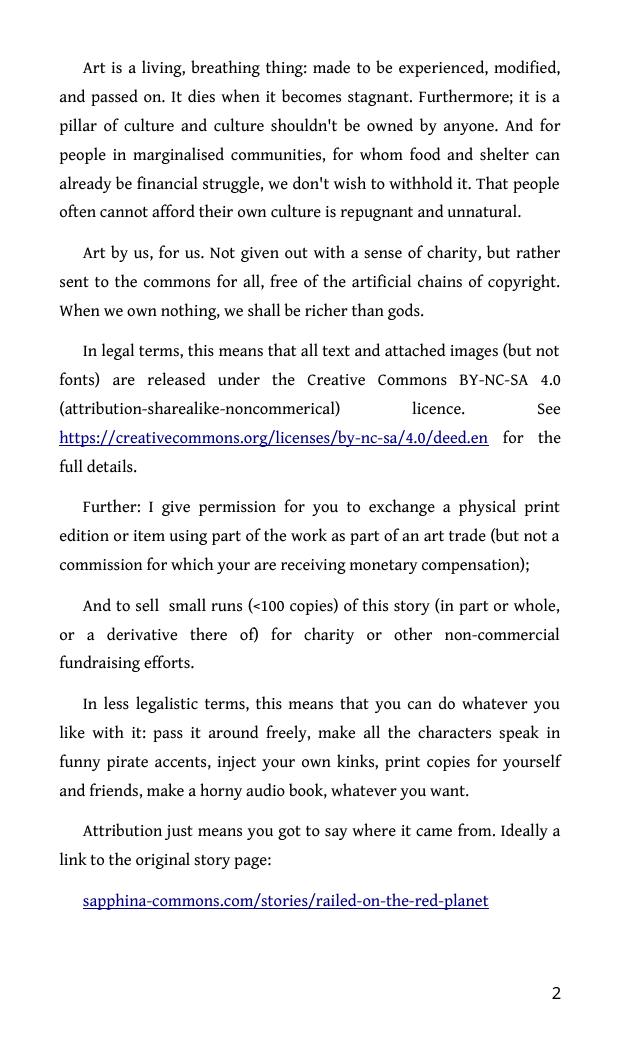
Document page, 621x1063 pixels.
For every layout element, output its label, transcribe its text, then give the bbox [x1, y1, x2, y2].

text sapphina-commons.com/stories/railed-on-the-red-planet [59, 892, 561, 911]
text Art is a living, breathing thing: made to be experienced, modified, and passed on. It dies when it becomes stagnant. Furthermore; it is a pillar of culture and culture shouldn't be owned by anyone. And for people in marginalised communities, for whom food and shelter can already be financial struggle, we don't wish to withhold it. That people often cannot afford their own culture is repugnant and unnatural. [59, 59, 561, 223]
text Art by us, for us. Not given out with a sense of charity, but rather sent to the commons for all, free of the artificial chains of copyright. When we own nothing, we shall be richer than gods. [59, 244, 561, 321]
text In less legalistic terms, this means that you can do whatever you like with it: pass it around freely, make all the characters speak in funny pirate accents, inject your own kinks, print copies for yourself and friends, make a horny audio book, whatever you want. [59, 695, 561, 801]
text In legal terms, this means that all text and attached images (but not fonts) are released under the Creative Commons BY-NC-SA 4.0 (attribution-sharealike-noncommerical) licence. See https://creativecommons.org/licenses/by-nc-sa/4.0/deed.en for the full details. [59, 342, 561, 477]
text Further: I give permission for you to exchange a physical print edition or item using part of the work as part of an art trade (but not a commission for which your are receiving monetary compensation); [59, 498, 561, 575]
text And to sell small runs (<100 copies) of this story (in part or whole, or a derivative there of) for charity or other non-commercial fundraising efforts. [59, 597, 561, 674]
text Attribution just means you got to say where it came from. Ideally a link to the original story page: [59, 822, 561, 870]
